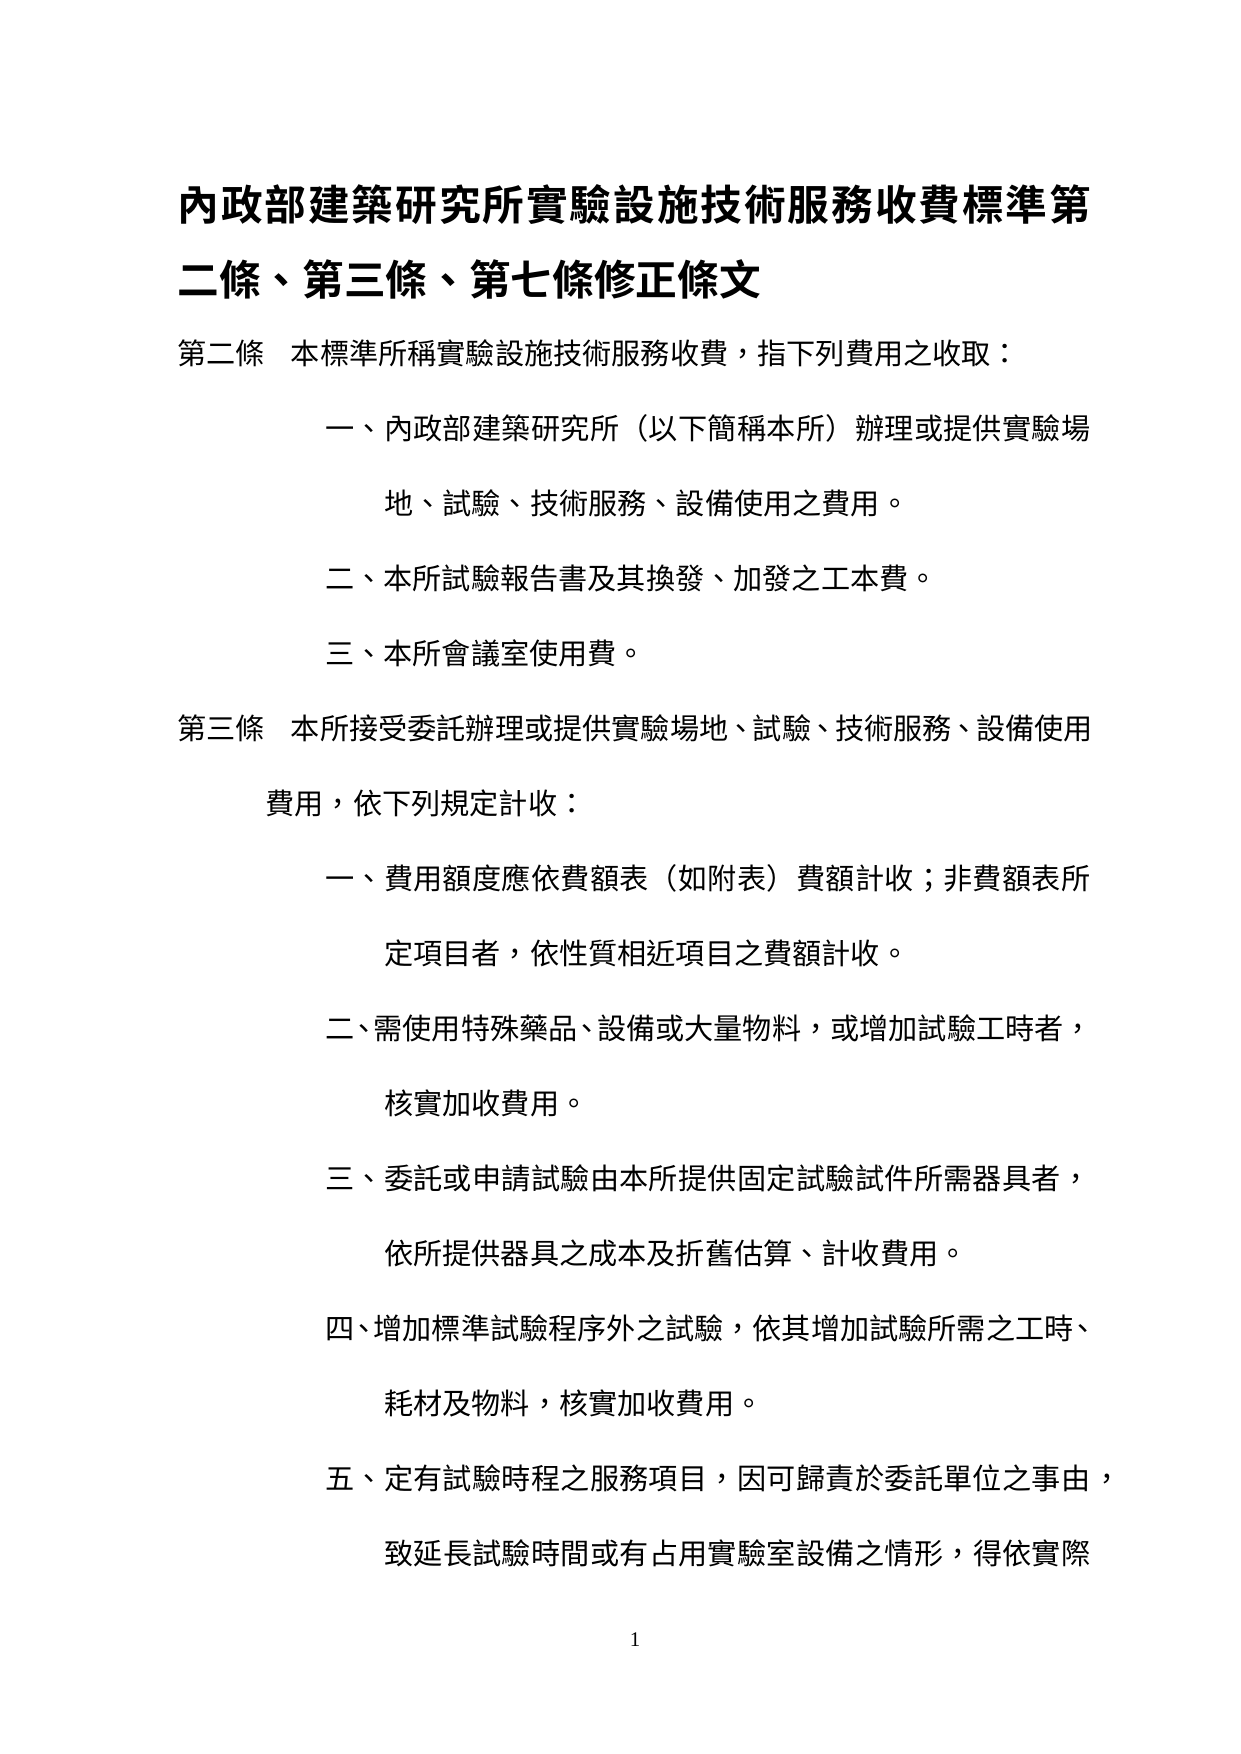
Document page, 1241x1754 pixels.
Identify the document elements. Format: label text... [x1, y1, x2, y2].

text 三、本所會議室使用費。 [325, 614, 1092, 689]
text 三、委託或申請試驗由本所提供固定試驗試件所需器具者，依所提供器具之成本及折舊估算、計收費用。 [325, 1139, 1092, 1289]
text 四、增加標準試驗程序外之試驗，依其增加試驗所需之工時、耗材及物料，核實加收費用。 [325, 1289, 1092, 1439]
text 一、內政部建築研究所（以下簡稱本所）辦理或提供實驗場地、試驗、技術服務、設備使用之費用。 [325, 389, 1092, 539]
text 內政部建築研究所實驗設施技術服務收費標準第二條、第三條、第七條修正條文 [177, 164, 1092, 314]
text 五、定有試驗時程之服務項目，因可歸責於委託單位之事由，致延長試驗時間或有占用實驗室設備之情形，得依實際狀況加收實驗場地費或試驗費。 [325, 1439, 1092, 1589]
text 第二條 本標準所稱實驗設施技術服務收費，指下列費用之收取： [177, 314, 1092, 389]
text 第三條 本所接受委託辦理或提供實驗場地、試驗、技術服務、設備使用費用，依下列規定計收： [177, 689, 1092, 839]
text 二、需使用特殊藥品、設備或大量物料，或增加試驗工時者，核實加收費用。 [325, 989, 1092, 1139]
text 二、本所試驗報告書及其換發、加發之工本費。 [325, 539, 1092, 614]
text 一、費用額度應依費額表（如附表）費額計收；非費額表所定項目者，依性質相近項目之費額計收。 [325, 839, 1092, 989]
